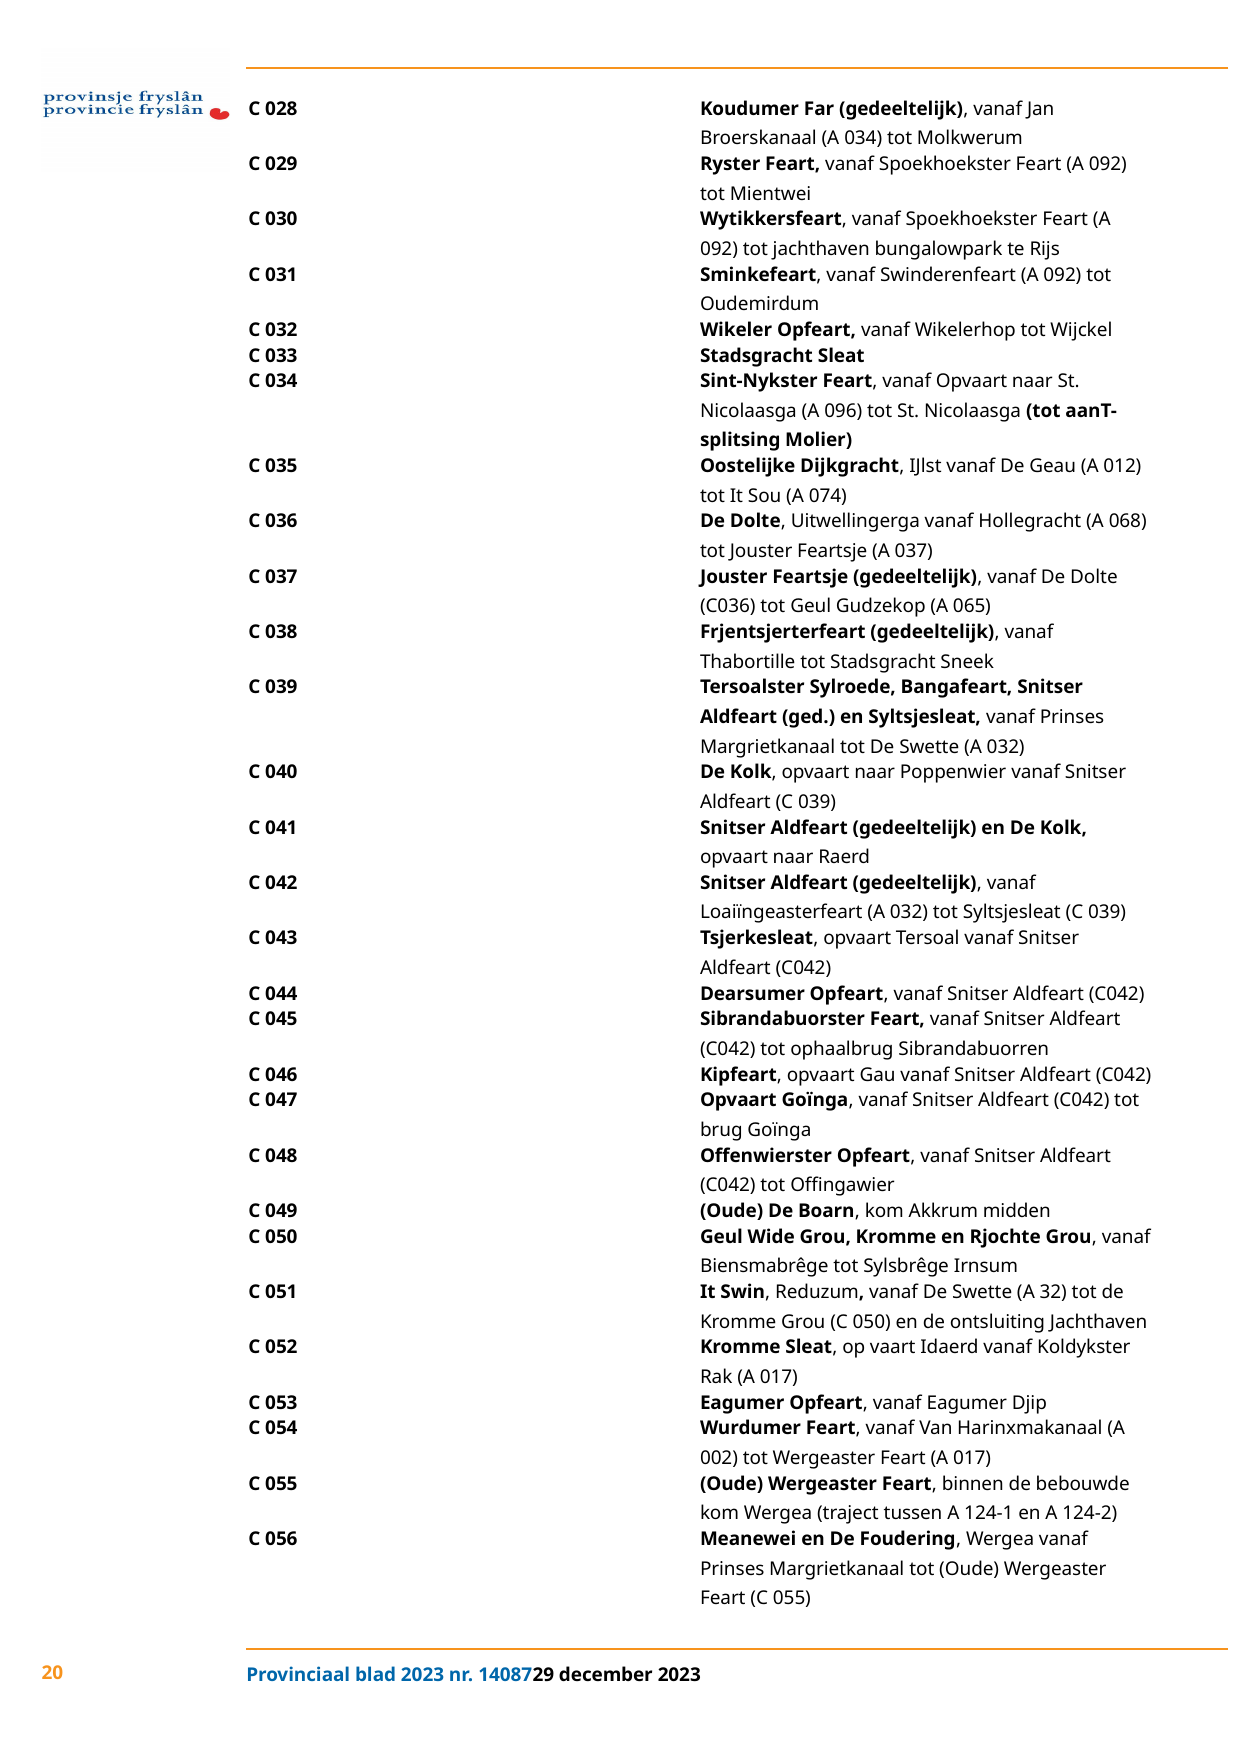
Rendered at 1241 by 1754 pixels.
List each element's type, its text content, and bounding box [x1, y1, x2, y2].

table_cell Ryster Feart, vanaf Spoekhoekster Feart (A 092) tot Mientwei [700, 150, 1152, 205]
table_cell C 034 [248, 368, 700, 452]
table_cell C 053 [248, 1389, 700, 1414]
table_cell (Oude) De Boarn, kom Akkrum midden [700, 1197, 1152, 1223]
table_cell Meanewei en De Foudering, Wergea vanaf Prinses Margrietkanaal tot (Oude) Wergeaster Feart (C 055) [700, 1525, 1152, 1610]
table_cell C 028 [248, 95, 700, 150]
table_cell C 051 [248, 1278, 700, 1333]
table_cell Sibrandabuorster Feart, vanaf Snitser Aldfeart (C042) tot ophaalbrug Sibrandabuorren [700, 1006, 1152, 1061]
table_cell C 048 [248, 1142, 700, 1197]
table_cell C 039 [248, 674, 700, 758]
table_cell Tersoalster Sylroede, Bangafeart, Snitser Aldfeart (ged.) en Syltsjesleat, vanaf Prinses Margrietkanaal tot De Swette (A 032) [700, 674, 1152, 758]
table_cell C 033 [248, 342, 700, 367]
table_cell C 050 [248, 1223, 700, 1278]
table_cell Stadsgracht Sleat [700, 342, 1152, 367]
table_cell C 030 [248, 205, 700, 261]
table_cell De Kolk, opvaart naar Poppenwier vanaf Snitser Aldfeart (C 039) [700, 759, 1152, 814]
table_cell C 044 [248, 980, 700, 1006]
table_cell Kipfeart, opvaart Gau vanaf Snitser Aldfeart (C042) [700, 1061, 1152, 1087]
table_cell C 052 [248, 1334, 700, 1389]
table_cell Sint-Nykster Feart, vanaf Opvaart naar St. Nicolaasga (A 096) tot St. Nicolaasga (tot aanT-splitsing Molier) [700, 368, 1152, 452]
table_cell C 035 [248, 453, 700, 508]
table_cell C 046 [248, 1061, 700, 1087]
table_cell Dearsumer Opfeart, vanaf Snitser Aldfeart (C042) [700, 980, 1152, 1006]
table_cell C 029 [248, 150, 700, 205]
table_cell Opvaart Goïnga, vanaf Snitser Aldfeart (C042) tot brug Goïnga [700, 1087, 1152, 1142]
table_cell C 038 [248, 618, 700, 674]
table_cell (Oude) Wergeaster Feart, binnen de bebouwde kom Wergea (traject tussen A 124-1 en A 124-2) [700, 1470, 1152, 1525]
table_cell C 049 [248, 1197, 700, 1223]
table_cell C 055 [248, 1470, 700, 1525]
table_cell Oostelijke Dijkgracht, IJlst vanaf De Geau (A 012) tot It Sou (A 074) [700, 453, 1152, 508]
table_cell C 036 [248, 508, 700, 563]
table_cell Snitser Aldfeart (gedeeltelijk) en De Kolk, opvaart naar Raerd [700, 814, 1152, 869]
table_cell Geul Wide Grou, Kromme en Rjochte Grou, vanaf Biensmabrêge tot Sylsbrêge Irnsum [700, 1223, 1152, 1278]
table_cell Kromme Sleat, op vaart Idaerd vanaf Koldykster Rak (A 017) [700, 1334, 1152, 1389]
table_cell C 041 [248, 814, 700, 869]
table_cell C 047 [248, 1087, 700, 1142]
table_cell Sminkefeart, vanaf Swinderenfeart (A 092) tot Oudemirdum [700, 261, 1152, 316]
picture [41, 47, 231, 172]
table_cell Eagumer Opfeart, vanaf Eagumer Djip [700, 1389, 1152, 1414]
table_cell C 031 [248, 261, 700, 316]
table_cell Frjentsjerterfeart (gedeeltelijk), vanaf Thabortille tot Stadsgracht Sneek [700, 618, 1152, 674]
table_cell It Swin, Reduzum, vanaf De Swette (A 32) tot de Kromme Grou (C 050) en de ontsluiting Jachthaven [700, 1278, 1152, 1333]
table_cell C 032 [248, 316, 700, 342]
table_cell C 054 [248, 1415, 700, 1470]
table_cell De Dolte, Uitwellingerga vanaf Hollegracht (A 068) tot Jouster Feartsje (A 037) [700, 508, 1152, 563]
table_cell C 040 [248, 759, 700, 814]
table_cell Tsjerkesleat, opvaart Tersoal vanaf Snitser Aldfeart (C042) [700, 925, 1152, 980]
table_cell Wytikkersfeart, vanaf Spoekhoekster Feart (A 092) tot jachthaven bungalowpark te Rijs [700, 205, 1152, 261]
table_cell Wikeler Opfeart, vanaf Wikelerhop tot Wijckel [700, 316, 1152, 342]
table_cell Koudumer Far (gedeeltelijk), vanaf Jan Broerskanaal (A 034) tot Molkwerum [700, 95, 1152, 150]
table_cell Offenwierster Opfeart, vanaf Snitser Aldfeart (C042) tot Offingawier [700, 1142, 1152, 1197]
table_cell Wurdumer Feart, vanaf Van Harinxmakanaal (A 002) tot Wergeaster Feart (A 017) [700, 1415, 1152, 1470]
table_cell C 045 [248, 1006, 700, 1061]
table_cell Snitser Aldfeart (gedeeltelijk), vanaf Loaiïngeasterfeart (A 032) tot Syltsjesleat (C 039) [700, 869, 1152, 924]
table_cell Jouster Feartsje (gedeeltelijk), vanaf De Dolte (C036) tot Geul Gudzekop (A 065) [700, 563, 1152, 618]
table_cell C 056 [248, 1525, 700, 1610]
table_cell C 043 [248, 925, 700, 980]
table_cell C 042 [248, 869, 700, 924]
table_cell C 037 [248, 563, 700, 618]
